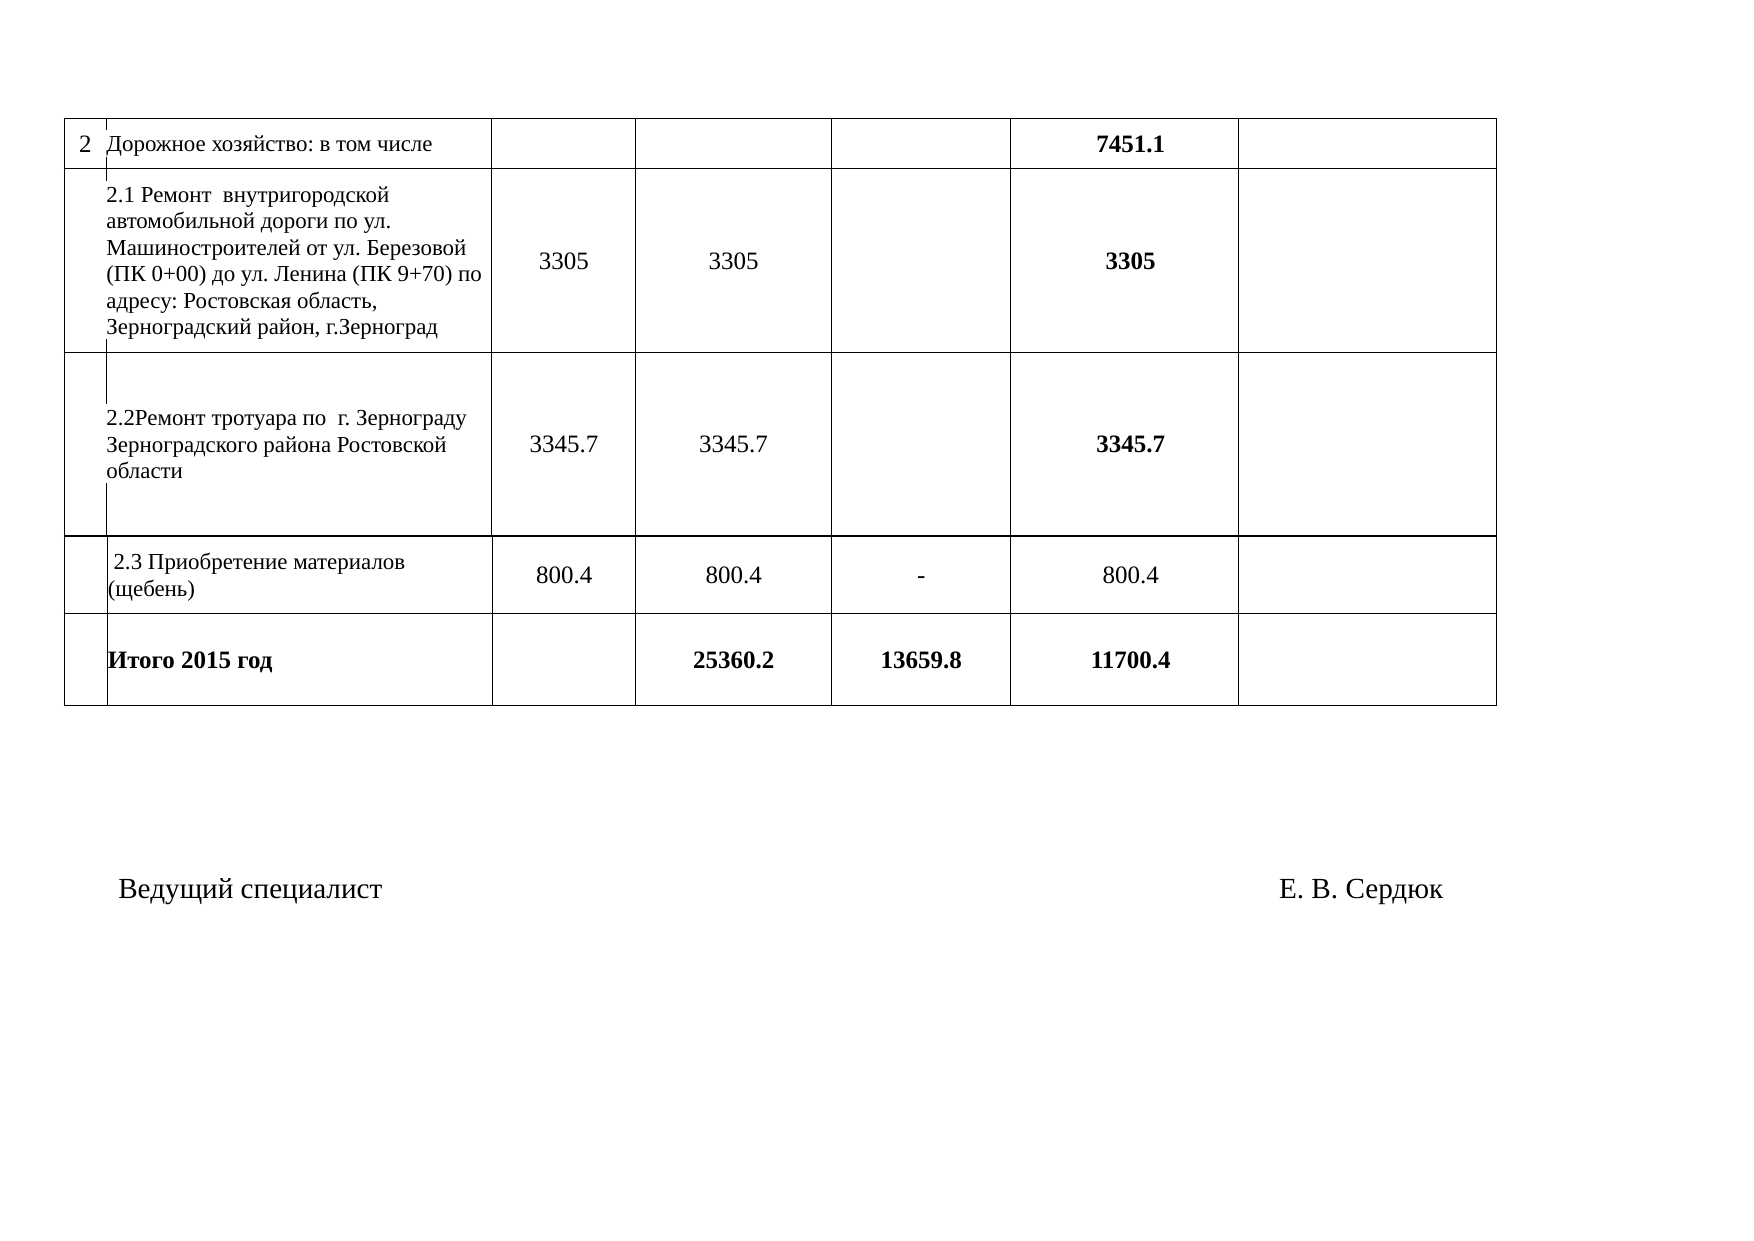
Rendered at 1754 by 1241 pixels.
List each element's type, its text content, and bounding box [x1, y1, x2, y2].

table_cell [1239, 169, 1496, 352]
table_header 2.3 Приобретение материалов (щебень) [108, 537, 492, 613]
table_cell 3345,7 [492, 353, 635, 535]
table_cell 2.1 Ремонт внутригородской автомобильной дороги по ул. Машиностроителей от ул. Березовой (ПК 0+00) до ул. Ленина (ПК 9+70) по адресу: Ростовская область, Зерноградский район, г.Зерноград [107, 169, 491, 352]
table_header [1239, 119, 1496, 168]
table_cell 3345,7 [636, 353, 831, 535]
table_header [832, 119, 1010, 168]
table_cell [1239, 614, 1496, 705]
table_header 7451,1 [1011, 119, 1238, 168]
table_cell [65, 169, 106, 352]
table_cell [65, 353, 106, 535]
table_cell [832, 169, 1010, 352]
table_header 800,4 [1011, 537, 1238, 613]
text Ведущий специалист Е. В. Сердюк [118, 871, 1636, 904]
table_cell 3305 [492, 169, 635, 352]
table_header [1239, 537, 1496, 613]
table_cell [1239, 353, 1496, 535]
table_cell 3305 [1011, 169, 1238, 352]
table_cell [65, 614, 107, 705]
table_cell [493, 614, 635, 705]
table_cell 3305 [636, 169, 831, 352]
table_header [492, 119, 635, 168]
table_header Дорожное хозяйство: в том числе [107, 119, 491, 168]
table_header [636, 119, 831, 168]
table_header 800,4 [493, 537, 635, 613]
table_header [65, 537, 107, 613]
table_cell 25360,2 [636, 614, 831, 705]
table_header 800,4 [636, 537, 831, 613]
table_header 2 [65, 119, 106, 168]
table_cell 13659,8 [832, 614, 1010, 705]
table_cell 3345,7 [1011, 353, 1238, 535]
table_cell 2.2Ремонт тротуара по г. Зернограду Зерноградского района Ростовской области [107, 353, 491, 535]
table_cell [832, 353, 1010, 535]
table_cell 11700,4 [1011, 614, 1238, 705]
table_cell Итого 2015 год [108, 614, 492, 705]
table_header - [832, 537, 1010, 613]
